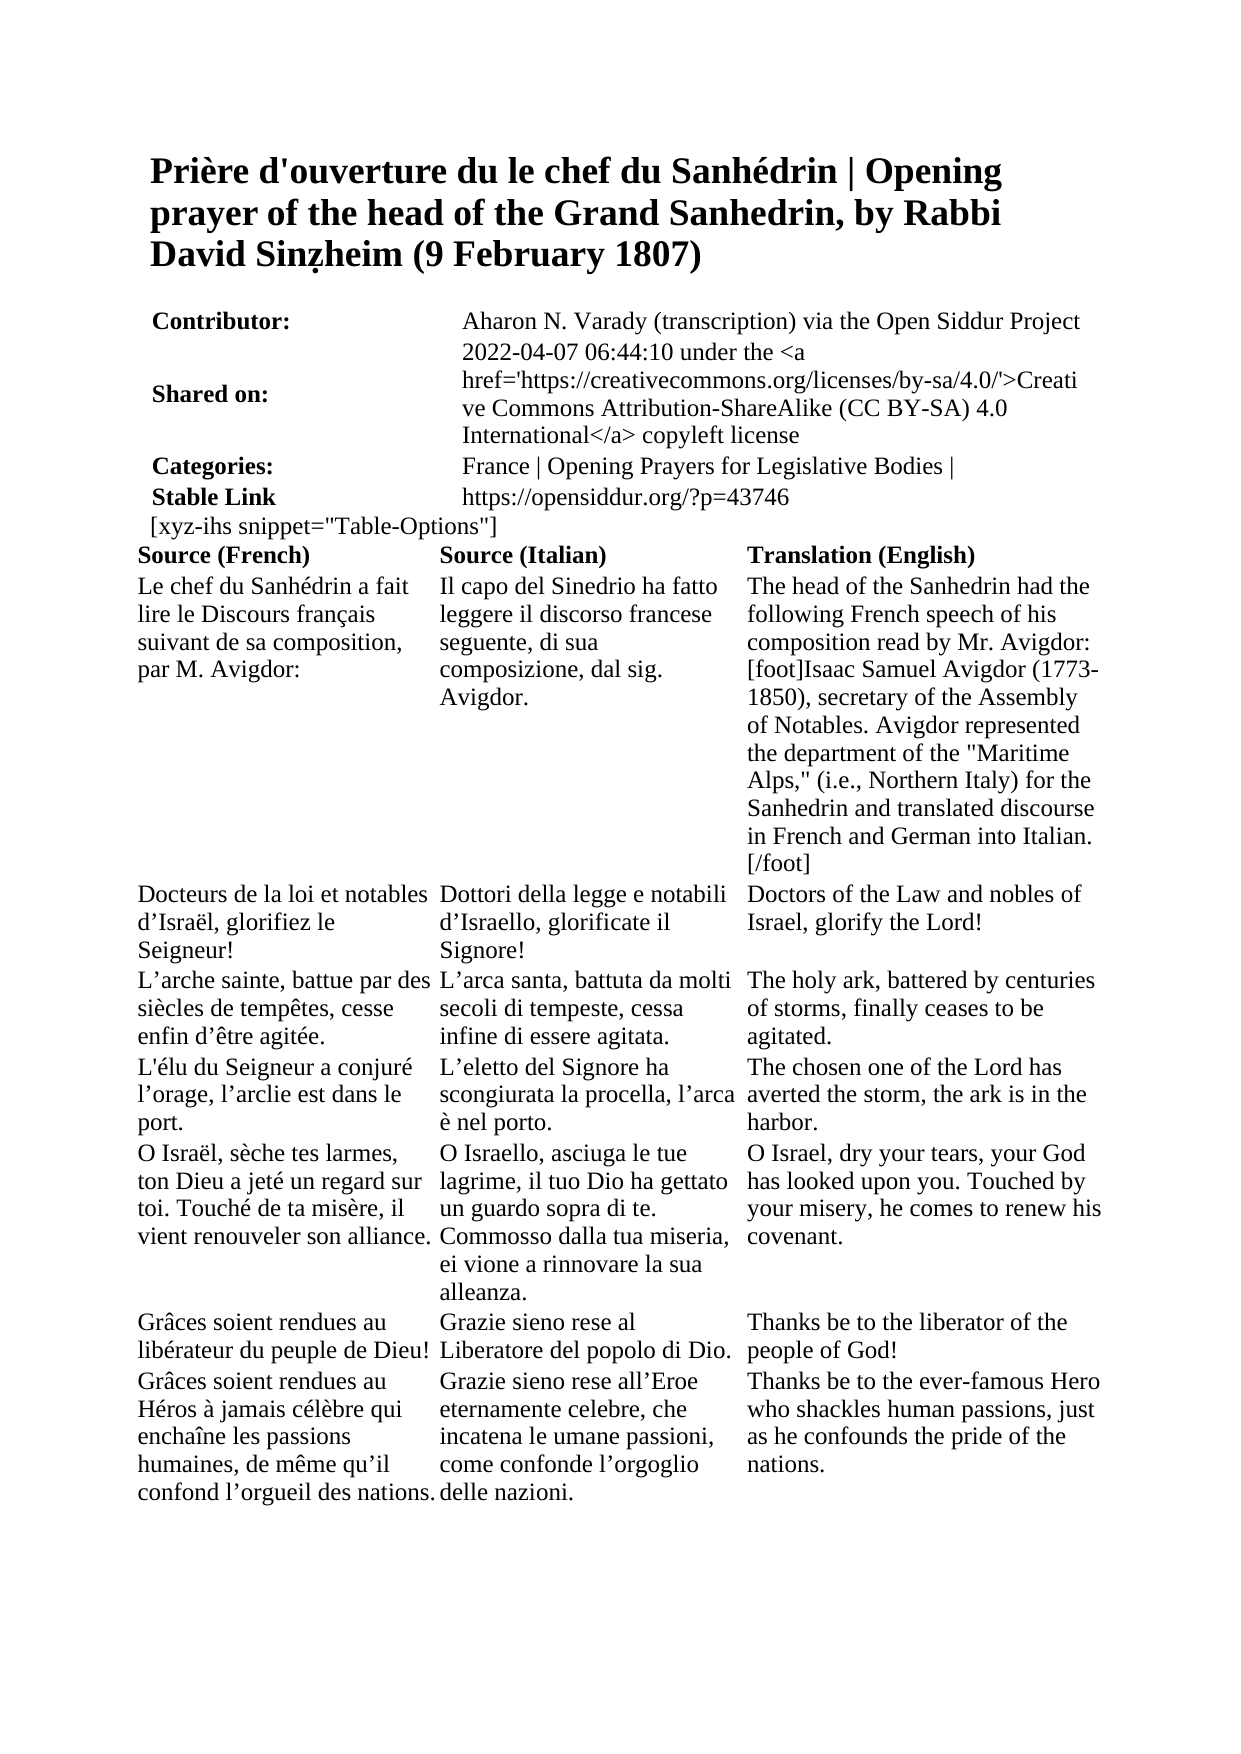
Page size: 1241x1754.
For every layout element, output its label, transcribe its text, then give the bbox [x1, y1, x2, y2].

table_cell L’arche sainte, battue par des siècles de tempêtes, cesse enfin d’être agitée. [136, 965, 438, 1051]
table_cell Grazie sieno rese al Liberatore del popolo di Dio. [438, 1307, 745, 1365]
text [xyz-ihs snippet="Table-Options"] [150, 512, 1090, 540]
table_cell O Israello, asciuga le tue lagrime, il tuo Dio ha gettato un guardo sopra di te. Commosso dalla tua miseria, ei vione a rinnovare la sua alleanza. [438, 1138, 745, 1307]
table_cell 2022-04-07 06:44:10 under the <a href='https://creativecommons.org/licenses/by-sa/4.0/'>Creative Commons Attribution-ShareAlike (CC BY-SA) 4.0 International</a> copyleft license [460, 337, 1090, 451]
table_cell Thanks be to the liberator of the people of God! [745, 1307, 1104, 1365]
table_cell Grazie sieno rese all’Eroe eternamente celebre, che incatena le umane passioni, come confonde l’orgoglio delle nazioni. [438, 1365, 745, 1507]
subtitle Prière d'ouverture du le chef du Sanhédrin | Opening prayer of the head of the Grand Sanhedrin, by Rabbi David Sinẓheim (9 February 1807) [150, 150, 1090, 275]
table_cell Grâces soient rendues au libérateur du peuple de Dieu! [136, 1307, 438, 1365]
table_cell O Israel, dry your tears, your God has looked upon you. Touched by your misery, he comes to renew his covenant. [745, 1138, 1104, 1307]
table_cell https://opensiddur.org/?p=43746 [460, 481, 1090, 512]
table_header Aharon N. Varady (transcription) via the Open Siddur Project [460, 306, 1090, 337]
table_header Translation (English) [745, 540, 1104, 571]
table_cell The holy ark, battered by centuries of storms, finally ceases to be agitated. [745, 965, 1104, 1051]
table_cell O Israël, sèche tes larmes, ton Dieu a jeté un regard sur toi. Touché de ta misère, il vient renouveler son alliance. [136, 1138, 438, 1307]
table_cell L'élu du Seigneur a conjuré l’orage, l’arclie est dans le port. [136, 1051, 438, 1137]
table_cell Categories: [150, 451, 460, 481]
table_header Source (Italian) [438, 540, 745, 571]
table_header Contributor: [150, 306, 460, 337]
table_cell The head of the Sanhedrin had the following French speech of his composition read by Mr. Avigdor:[foot]Isaac Samuel Avigdor (1773-1850), secretary of the Assembly of Notables. Avigdor represented the department of the "Maritime Alps," (i.e., Northern Italy) for the Sanhedrin and translated discourse in French and German into Italian.[/foot] [745, 571, 1104, 879]
table_header Source (French) [136, 540, 438, 571]
table_cell Dottori della legge e notabili d’Israello, glorificate il Signore! [438, 879, 745, 965]
table_cell Stable Link [150, 481, 460, 512]
table_cell The chosen one of the Lord has averted the storm, the ark is in the harbor. [745, 1051, 1104, 1137]
table_cell France | Opening Prayers for Legislative Bodies | [460, 451, 1090, 481]
table_cell Thanks be to the ever-famous Hero who shackles human passions, just as he confounds the pride of the nations. [745, 1365, 1104, 1507]
table_cell Docteurs de la loi et notables d’Israël, glorifiez le Seigneur! [136, 879, 438, 965]
table_cell L’arca santa, battuta da molti secoli di tempeste, cessa infine di essere agitata. [438, 965, 745, 1051]
table_cell Le chef du Sanhédrin a fait lire le Discours français suivant de sa composition, par M. Avigdor: [136, 571, 438, 879]
table_cell Il capo del Sinedrio ha fatto leggere il discorso francese seguente, di sua composizione, dal sig. Avigdor. [438, 571, 745, 879]
table_cell Doctors of the Law and nobles of Israel, glorify the Lord! [745, 879, 1104, 965]
table_cell L’eletto del Signore ha scongiurata la procella, l’arca è nel porto. [438, 1051, 745, 1137]
table_cell Shared on: [150, 337, 460, 451]
table_cell Grâces soient rendues au Héros à jamais célèbre qui enchaîne les passions humaines, de même qu’il confond l’orgueil des nations. [136, 1365, 438, 1507]
